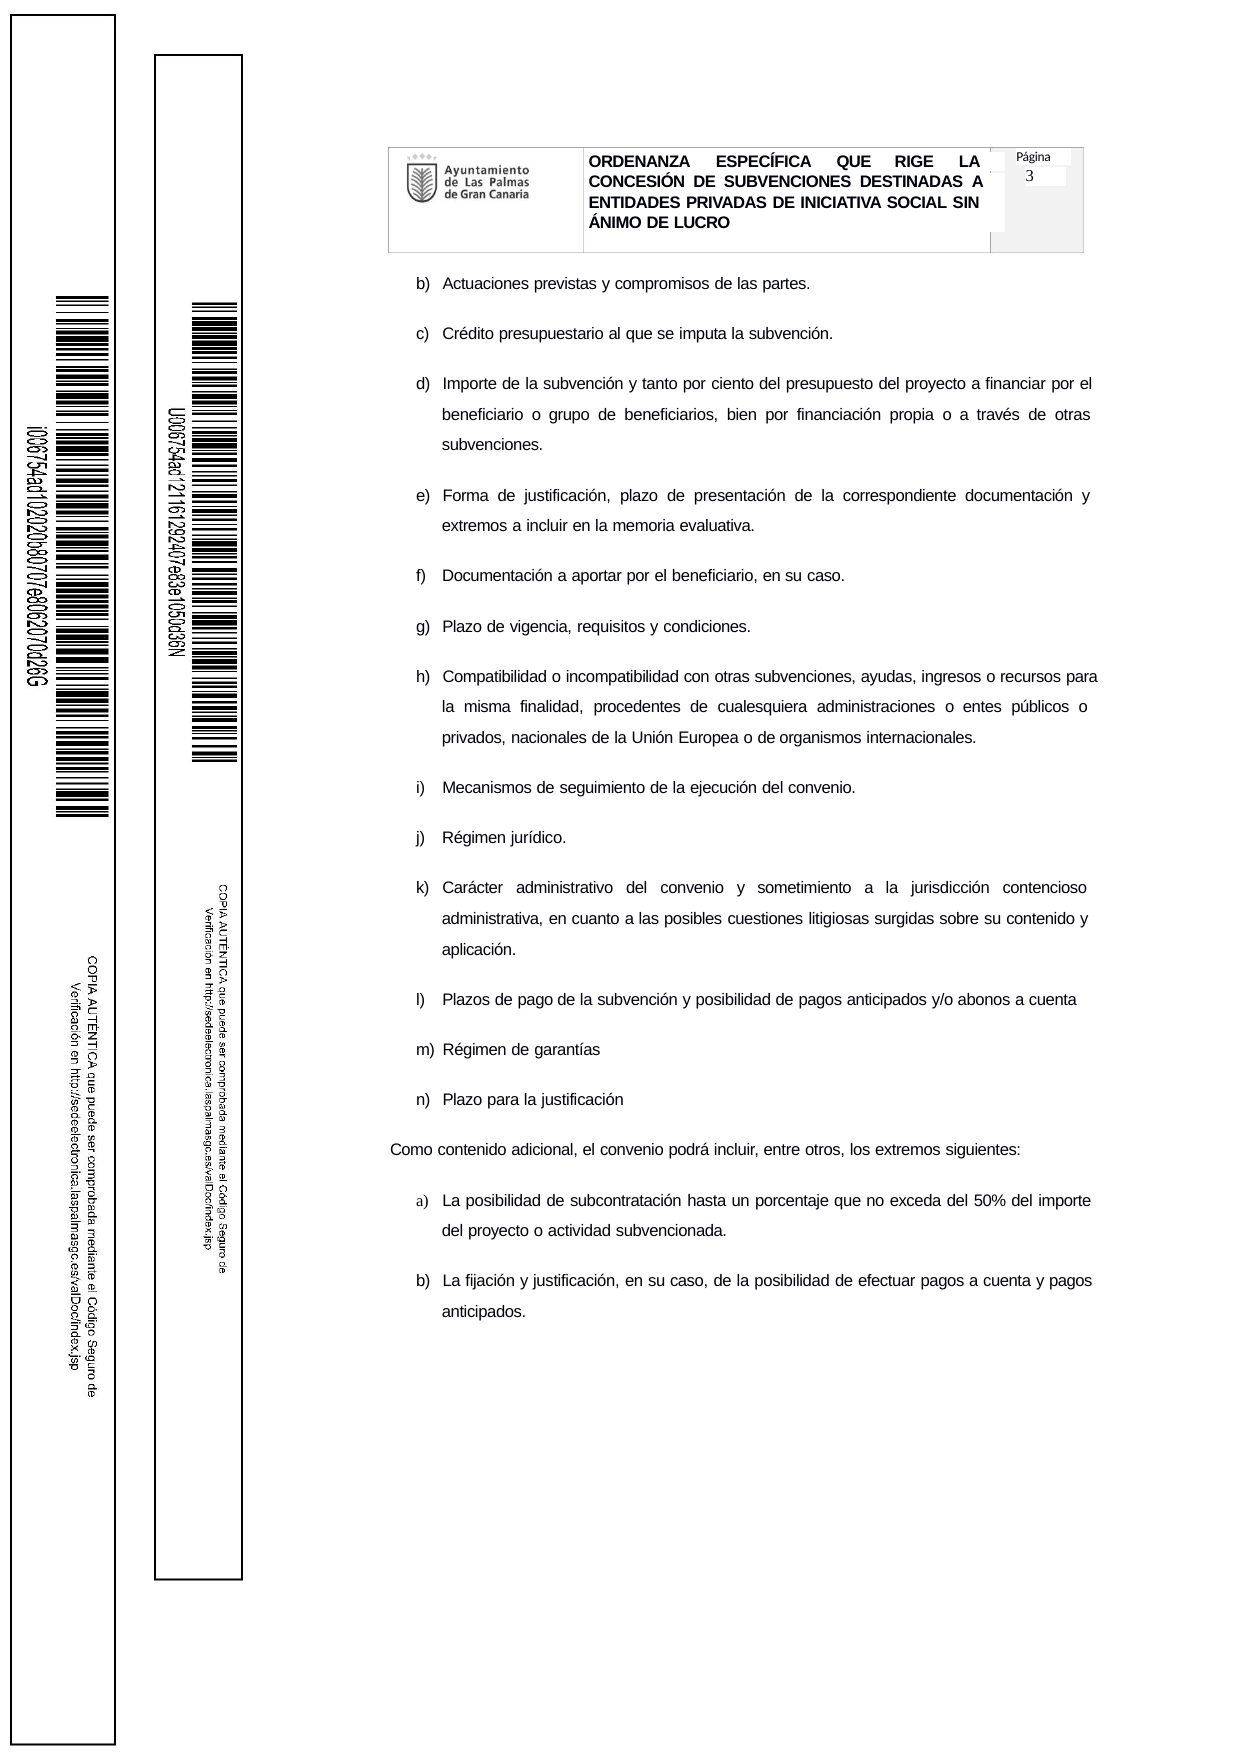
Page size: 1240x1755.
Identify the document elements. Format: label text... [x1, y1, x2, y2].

text la misma finalidad, procedentes de cualesquiera administraciones o entes públicos o [442, 698, 1109, 717]
text Como contenido adicional, el convenio podrá incluir, entre otros, los extremos siguientes: [390, 1141, 1040, 1160]
text ORDENANZA ESPECÍFICA QUE [588, 152, 894, 171]
text ÁNIMO DE LUCRO [588, 213, 1005, 232]
text c) Crédito presupuestario al que se imputa la subvención. [416, 324, 853, 343]
text extremos a incluir en la memoria evaluativa. [442, 517, 1109, 536]
text anticipados. [442, 1302, 1109, 1321]
text k) Carácter administrativo del convenio y sometimiento a la jurisdicción contencioso [416, 879, 1109, 898]
text privados, nacionales de la Unión Europea o de organismos internacionales. [442, 728, 1109, 747]
text f) Documentación a aportar por el beneficiario, en su caso. [416, 567, 864, 586]
text subvenciones. [442, 436, 1109, 455]
text a) La posibilidad de subcontratación hasta un porcentaje que no exceda del 50% del importe [416, 1191, 1109, 1210]
text 3 [1025, 167, 1058, 186]
text h) Compatibilidad o incompatibilidad con otras subvenciones, ayudas, ingresos o recursos para [416, 667, 1109, 686]
text beneficiario o grupo de beneficiarios, bien por financiación propia o a través de otras [442, 405, 1109, 424]
text RIGE [894, 152, 958, 171]
text i) Mecanismos de seguimiento de la ejecución del convenio. [416, 779, 875, 797]
text 1 [1058, 167, 1066, 186]
text n) Plazo para la justificación [416, 1091, 645, 1109]
text del proyecto o actividad subvencionada. [442, 1222, 749, 1241]
text ENTIDADES PRIVADAS DE INICIATIVA SOCIAL SIN [588, 193, 1005, 212]
text administrativa, en cuanto a las posibles cuestiones litigiosas surgidas sobre su contenido y [442, 909, 1109, 928]
text b) La fijación y justificación, en su caso, de la posibilidad de efectuar pagos a cuenta y pagos [416, 1272, 1109, 1291]
text Página [1016, 148, 1071, 165]
text g) Plazo de vigencia, requisitos y condiciones. [416, 617, 864, 636]
text m) Régimen de garantías [416, 1040, 1092, 1059]
text j) Régimen jurídico. [416, 829, 875, 848]
text l) Plazos de pago de la subvención y posibilidad de pagos anticipados y/o abonos a cuenta [416, 990, 1092, 1009]
text CONCESIÓN DE SUBVENCIONES DESTINADAS A [588, 173, 1005, 191]
text e) Forma de justificación, plazo de presentación de la correspondiente documentación y [416, 486, 1109, 505]
text d) Importe de la subvención y tanto por ciento del presupuesto del proyecto a financiar por el [416, 374, 1109, 393]
text b) Actuaciones previstas y compromisos de las partes. [416, 274, 853, 293]
text LA [958, 152, 1005, 171]
text aplicación. [442, 940, 1109, 959]
